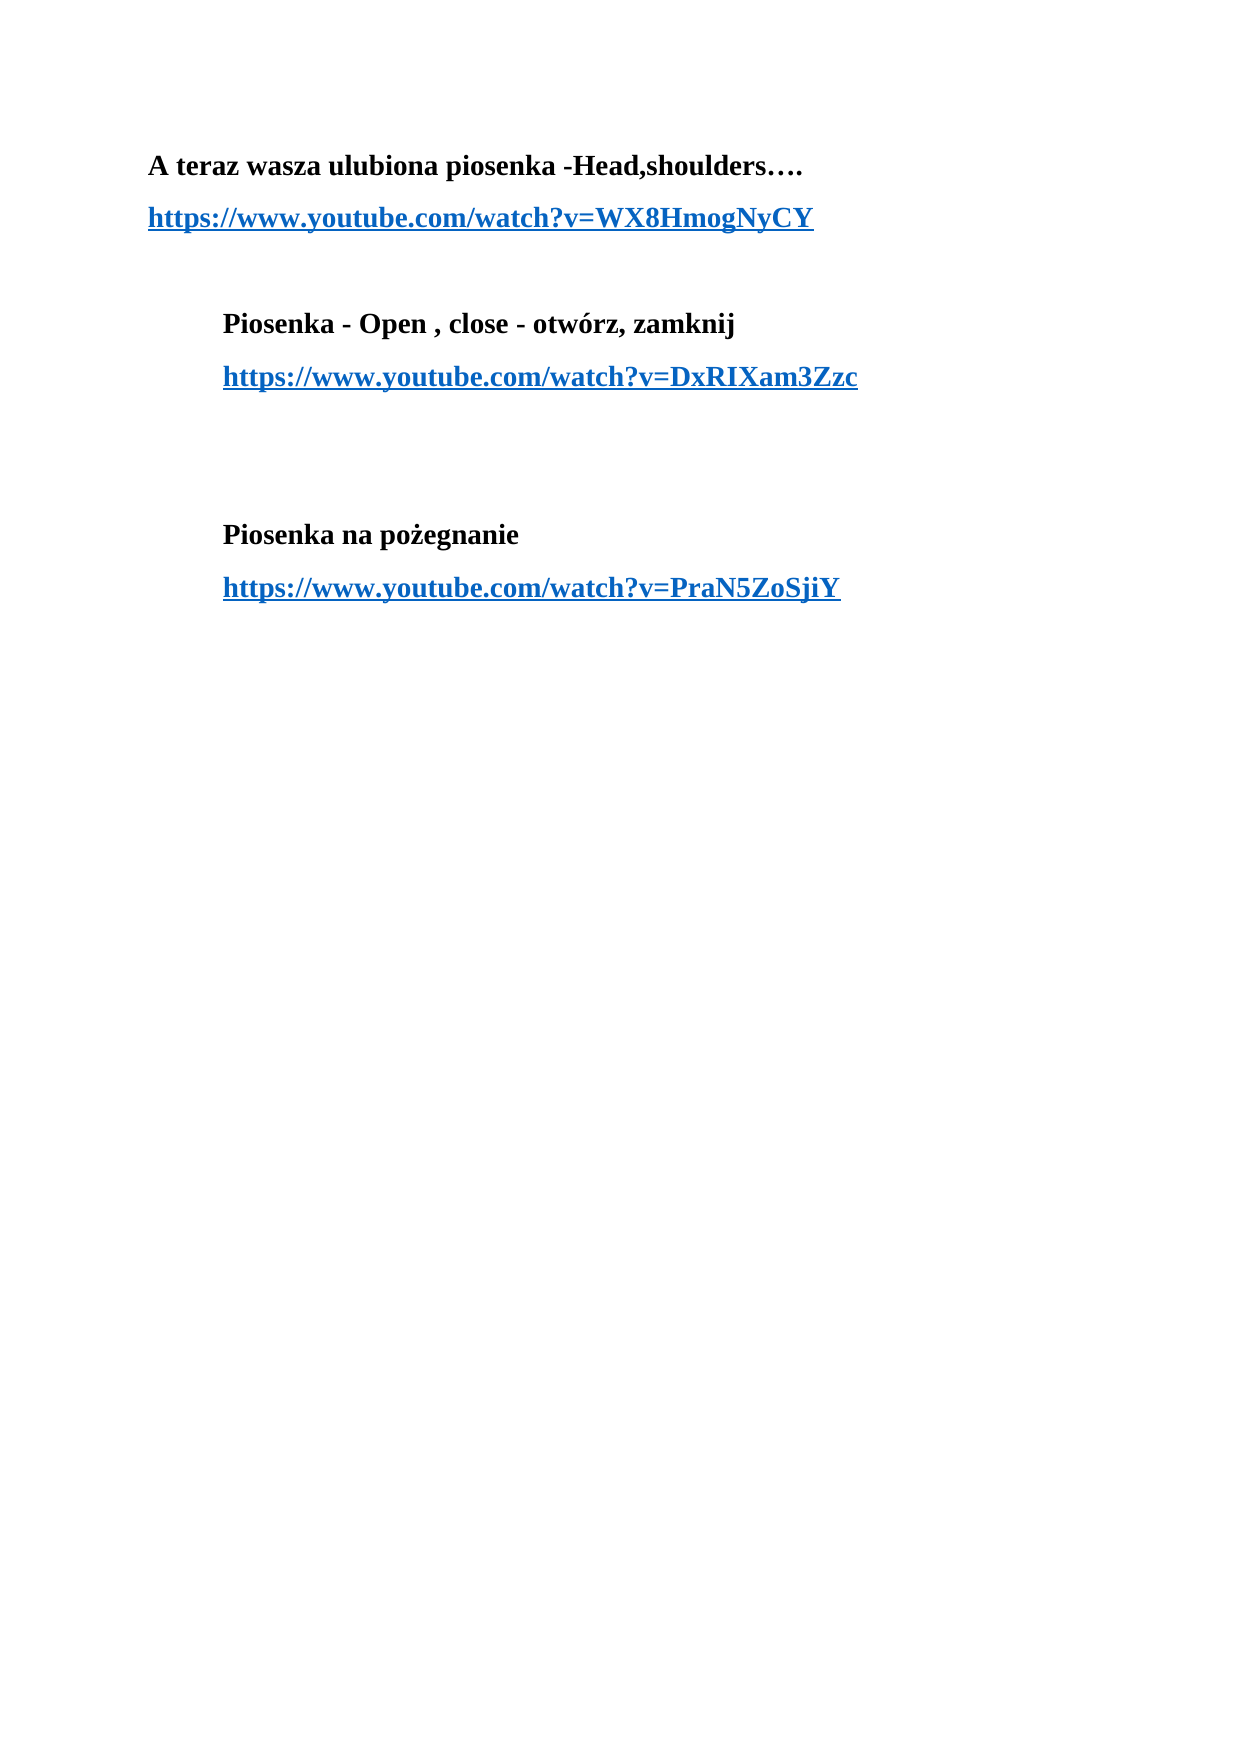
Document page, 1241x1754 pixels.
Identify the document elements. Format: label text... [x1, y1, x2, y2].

list Piosenka - Open , close - otwórz, zamknij [223, 306, 1093, 339]
text A teraz wasza ulubiona piosenka -Head,shoulders…. [148, 148, 1093, 181]
list https://www.youtube.com/watch?v=PraN5ZoSjiY [223, 570, 1093, 604]
list https://www.youtube.com/watch?v=DxRIXam3Zzc [223, 359, 1093, 392]
text https://www.youtube.com/watch?v=WX8HmogNyCY [148, 200, 1093, 234]
list Piosenka na pożegnanie [223, 517, 1093, 551]
